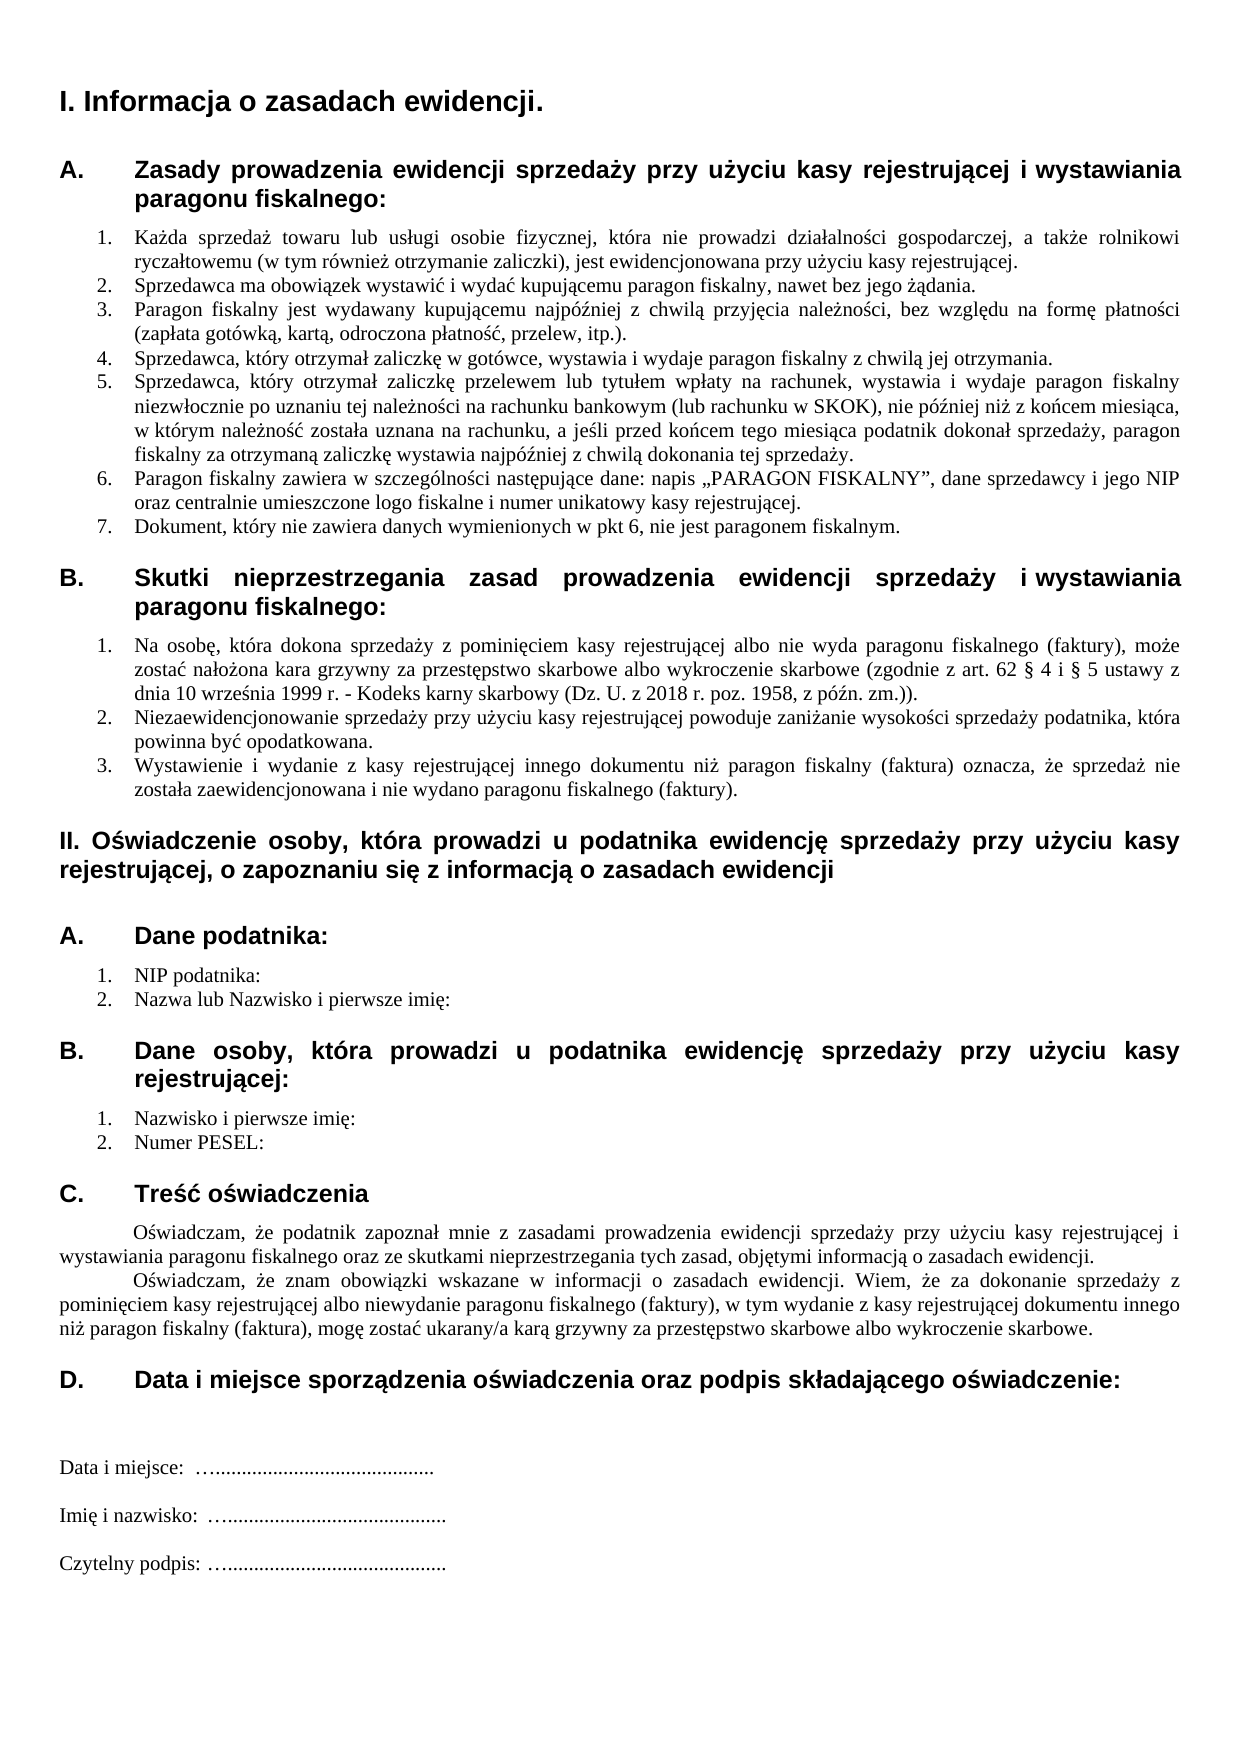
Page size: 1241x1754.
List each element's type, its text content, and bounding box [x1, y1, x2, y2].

text Oświadczam, że znam obowiązki wskazane w informacji o zasadach ewidencji. Wiem, że za dokonanie sprzedaży z pominięciem kasy rejestrującej albo niewydanie paragonu fiskalnego (faktury), w tym wydanie z kasy rejestrującej dokumentu innego niż paragon fiskalny (faktura), mogę zostać ukarany/a karą grzywny za przestępstwo skarbowe albo wykroczenie skarbowe. [59, 1268, 1181, 1340]
list Nazwisko i pierwsze imię: [97, 1106, 1181, 1130]
list Sprzedawca, który otrzymał zaliczkę przelewem lub tytułem wpłaty na rachunek, wystawia i wydaje paragon fiskalny niezwłocznie po uznaniu tej należności na rachunku bankowym (lub rachunku w SKOK), nie później niż z końcem miesiąca, w którym należność została uznana na rachunku, a jeśli przed końcem tego miesiąca podatnik dokonał sprzedaży, paragon fiskalny za otrzymaną zaliczkę wystawia najpóźniej z chwilą dokonania tej sprzedaży. [97, 369, 1181, 466]
list Nazwa lub Nazwisko i pierwsze imię: [97, 987, 1181, 1011]
list Niezaewidencjonowanie sprzedaży przy użyciu kasy rejestrującej powoduje zaniżanie wysokości sprzedaży podatnika, która powinna być opodatkowana. [97, 705, 1181, 753]
list Wystawienie i wydanie z kasy rejestrującej innego dokumentu niż paragon fiskalny (faktura) oznacza, że sprzedaż nie została zaewidencjonowana i nie wydano paragonu fiskalnego (faktury). [97, 753, 1181, 801]
list Numer PESEL: [97, 1130, 1181, 1154]
subtitle C. Treść oświadczenia [59, 1179, 1181, 1208]
text Czytelny podpis: ….......................................... [59, 1551, 1181, 1575]
subtitle D. Data i miejsce sporządzenia oświadczenia oraz podpis składającego oświadczenie: [59, 1365, 1181, 1394]
subtitle B. Dane osoby, która prowadzi u podatnika ewidencję sprzedaży przy użyciu kasy rejestrującej: [59, 1036, 1181, 1093]
list Paragon fiskalny jest wydawany kupującemu najpóźniej z chwilą przyjęcia należności, bez względu na formę płatności (zapłata gotówką, kartą, odroczona płatność, przelew, itp.). [97, 297, 1181, 345]
list Paragon fiskalny zawiera w szczególności następujące dane: napis „PARAGON FISKALNY”, dane sprzedawcy i jego NIP oraz centralnie umieszczone logo fiskalne i numer unikatowy kasy rejestrującej. [97, 466, 1181, 514]
list Sprzedawca ma obowiązek wystawić i wydać kupującemu paragon fiskalny, nawet bez jego żądania. [97, 273, 1181, 297]
subtitle A. Zasady prowadzenia ewidencji sprzedaży przy użyciu kasy rejestrującej i wystawiania paragonu fiskalnego: [59, 155, 1181, 213]
subtitle A. Dane podatnika: [59, 921, 1181, 950]
text Imię i nazwisko: ….......................................... [59, 1503, 1181, 1527]
subtitle I. Informacja o zasadach ewidencji. [59, 84, 1181, 118]
subtitle II. Oświadczenie osoby, która prowadzi u podatnika ewidencję sprzedaży przy użyciu kasy rejestrującej, o zapoznaniu się z informacją o zasadach ewidencji [59, 826, 1181, 884]
list Na osobę, która dokona sprzedaży z pominięciem kasy rejestrującej albo nie wyda paragonu fiskalnego (faktury), może zostać nałożona kara grzywny za przestępstwo skarbowe albo wykroczenie skarbowe (zgodnie z art. 62 § 4 i § 5 ustawy z dnia 10 września 1999 r. - Kodeks karny skarbowy (Dz. U. z 2018 r. poz. 1958, z późn. zm.)). [97, 633, 1181, 705]
subtitle B. Skutki nieprzestrzegania zasad prowadzenia ewidencji sprzedaży i wystawiania paragonu fiskalnego: [59, 563, 1181, 620]
list Sprzedawca, który otrzymał zaliczkę w gotówce, wystawia i wydaje paragon fiskalny z chwilą jej otrzymania. [97, 345, 1181, 369]
list NIP podatnika: [97, 963, 1181, 987]
list Każda sprzedaż towaru lub usługi osobie fizycznej, która nie prowadzi działalności gospodarczej, a także rolnikowi ryczałtowemu (w tym również otrzymanie zaliczki), jest ewidencjonowana przy użyciu kasy rejestrującej. [97, 225, 1181, 273]
text Oświadczam, że podatnik zapoznał mnie z zasadami prowadzenia ewidencji sprzedaży przy użyciu kasy rejestrującej i wystawiania paragonu fiskalnego oraz ze skutkami nieprzestrzegania tych zasad, objętymi informacją o zasadach ewidencji. [59, 1220, 1181, 1268]
list Dokument, który nie zawiera danych wymienionych w pkt 6, nie jest paragonem fiskalnym. [97, 514, 1181, 538]
text Data i miejsce: ….......................................... [59, 1455, 1181, 1479]
